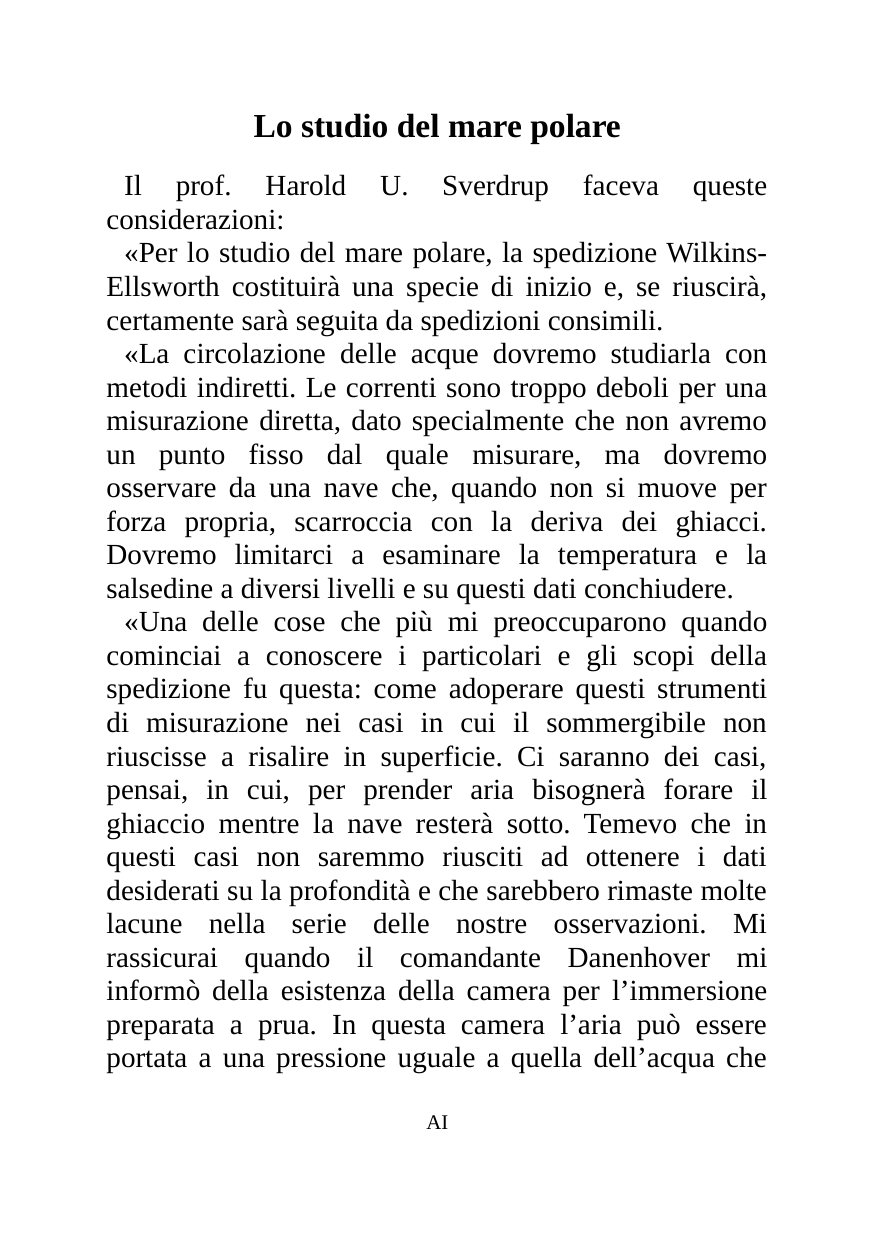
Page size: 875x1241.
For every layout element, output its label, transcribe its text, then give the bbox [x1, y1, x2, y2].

text Il prof. Harold U. Sverdrup faceva queste considerazioni: [106, 168, 768, 236]
text «La circolazione delle acque dovremo studiarla con metodi indiretti. Le correnti sono troppo deboli per una misurazione diretta, dato specialmente che non avremo un punto fisso dal quale misurare, ma dovremo osservare da una nave che, quando non si muove per forza propria, scarroccia con la deriva dei ghiacci. Dovremo limitarci a esaminare la temperatura e la salsedine a diversi livelli e su questi dati conchiudere. [106, 336, 768, 604]
text «Una delle cose che più mi preoccuparono quando cominciai a conoscere i particolari e gli scopi della spedizione fu questa: come adoperare questi strumenti di misurazione nei casi in cui il sommergibile non riuscisse a risalire in superficie. Ci saranno dei casi, pensai, in cui, per prender aria bisognerà forare il ghiaccio mentre la nave resterà sotto. Temevo che in questi casi non saremmo riusciti ad ottenere i dati desiderati su la profondità e che sarebbero rimaste molte lacune nella serie delle nostre osservazioni. Mi rassicurai quando il comandante Danenhover mi informò della esistenza della camera per l’immersione preparata a prua. In questa camera l’aria può essere portata a una pressione uguale a quella dell’acqua che [106, 604, 768, 1074]
text «Per lo studio del mare polare, la spedizione Wilkins-Ellsworth costituirà una specie di inizio e, se riuscirà, certamente sarà seguita da spedizioni consimili. [106, 236, 768, 336]
subtitle Lo studio del mare polare [106, 106, 768, 145]
